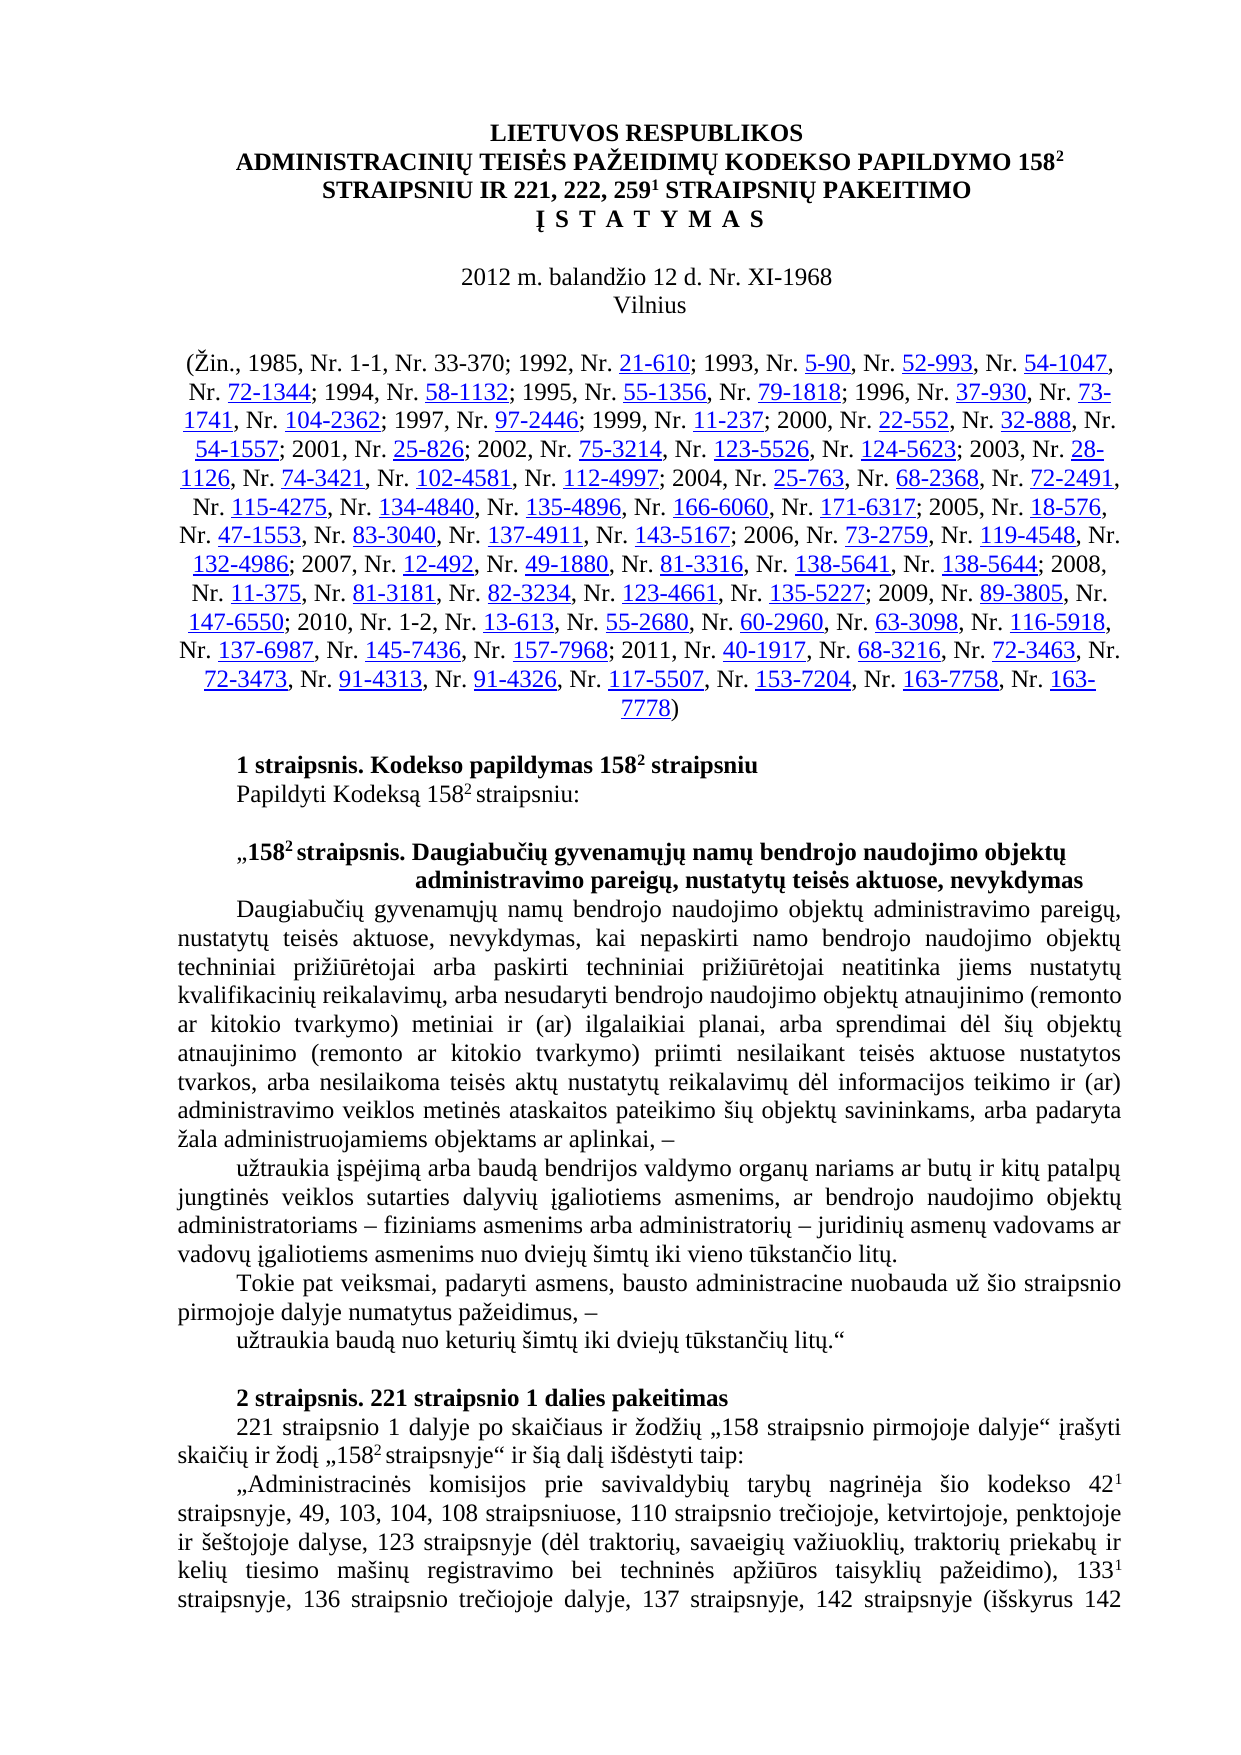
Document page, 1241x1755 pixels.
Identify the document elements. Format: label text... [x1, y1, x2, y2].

text „Administracinės komisijos prie savivaldybių tarybų nagrinėja šio kodekso 421 straipsnyje, 49, 103, 104, 108 straipsniuose, 110 straipsnio trečiojoje, ketvirtojoje, penktojoje ir šeštojoje dalyse, 123 straipsnyje (dėl traktorių, savaeigių važiuoklių, traktorių priekabų ir kelių tiesimo mašinų registravimo bei techninės apžiūros taisyklių pažeidimo), 1331 straipsnyje, 136 straipsnio trečiojoje dalyje, 137 straipsnyje, 142 straipsnyje (išskyrus 142 [177, 1469, 1122, 1613]
text Daugiabučių gyvenamųjų namų bendrojo naudojimo objektų administravimo pareigų, nustatytų teisės aktuose, nevykdymas, kai nepaskirti namo bendrojo naudojimo objektų techniniai prižiūrėtojai arba paskirti techniniai prižiūrėtojai neatitinka jiems nustatytų kvalifikacinių reikalavimų, arba nesudaryti bendrojo naudojimo objektų atnaujinimo (remonto ar kitokio tvarkymo) metiniai ir (ar) ilgalaikiai planai, arba sprendimai dėl šių objektų atnaujinimo (remonto ar kitokio tvarkymo) priimti nesilaikant teisės aktuose nustatytos tvarkos, arba nesilaikoma teisės aktų nustatytų reikalavimų dėl informacijos teikimo ir (ar) administravimo veiklos metinės ataskaitos pateikimo šių objektų savininkams, arba padaryta žala administruojamiems objektams ar aplinkai, – [177, 894, 1122, 1153]
text užtraukia baudą nuo keturių šimtų iki dviejų tūkstančių litų.“ [177, 1326, 1122, 1354]
text 2 straipsnis. 221 straipsnio 1 dalies pakeitimas [177, 1383, 1122, 1412]
text Tokie pat veiksmai, padaryti asmens, bausto administracine nuobauda už šio straipsnio pirmojoje dalyje numatytus pažeidimus, – [177, 1268, 1122, 1326]
text 221 straipsnio 1 dalyje po skaičiaus ir žodžių „158 straipsnio pirmojoje dalyje“ įrašyti skaičių ir žodį „1582 straipsnyje“ ir šią dalį išdėstyti taip: [177, 1412, 1122, 1469]
text LIETUVOS RESPUBLIKOS ADMINISTRACINIŲ TEISĖS PAŽEIDIMŲ KODEKSO PAPILDYMO 1582 STRAIPSNIU IR 221, 222, 2591 STRAIPSNIŲ PAKEITIMO [177, 118, 1122, 204]
text 2012 m. balandžio 12 d. Nr. XI-1968 [177, 262, 1122, 291]
text užtraukia įspėjimą arba baudą bendrijos valdymo organų nariams ar butų ir kitų patalpų jungtinės veiklos sutarties dalyvių įgaliotiems asmenims, ar bendrojo naudojimo objektų administratoriams – fiziniams asmenims arba administratorių – juridinių asmenų vadovams ar vadovų įgaliotiems asmenims nuo dviejų šimtų iki vieno tūkstančio litų. [177, 1153, 1122, 1268]
text Į S T A T Y M A S [177, 204, 1122, 233]
text Vilnius [177, 291, 1122, 319]
text 1 straipsnis. Kodekso papildymas 1582 straipsniu [177, 751, 1122, 779]
text „1582 straipsnis. Daugiabučių gyvenamųjų namų bendrojo naudojimo objektų administravimo pareigų, nustatytų teisės aktuose, nevykdymas [236, 837, 1122, 894]
text Papildyti Kodeksą 1582 straipsniu: [177, 779, 1122, 808]
text (Žin., 1985, Nr. 1-1, Nr. 33-370; 1992, Nr. 21-610; 1993, Nr. 5-90, Nr. 52-993, Nr. 54-1047, Nr. 72-1344; 1994, Nr. 58-1132; 1995, Nr. 55-1356, Nr. 79-1818; 1996, Nr. 37-930, Nr. 73-1741, Nr. 104-2362; 1997, Nr. 97-2446; 1999, Nr. 11-237; 2000, Nr. 22-552, Nr. 32-888, Nr. 54-1557; 2001, Nr. 25-826; 2002, Nr. 75-3214, Nr. 123-5526, Nr. 124-5623; 2003, Nr. 28-1126, Nr. 74-3421, Nr. 102-4581, Nr. 112-4997; 2004, Nr. 25-763, Nr. 68-2368, Nr. 72-2491, Nr. 115-4275, Nr. 134-4840, Nr. 135-4896, Nr. 166-6060, Nr. 171-6317; 2005, Nr. 18-576, Nr. 47-1553, Nr. 83-3040, Nr. 137-4911, Nr. 143-5167; 2006, Nr. 73-2759, Nr. 119-4548, Nr. 132-4986; 2007, Nr. 12-492, Nr. 49-1880, Nr. 81-3316, Nr. 138-5641, Nr. 138-5644; 2008, Nr. 11-375, Nr. 81-3181, Nr. 82-3234, Nr. 123-4661, Nr. 135-5227; 2009, Nr. 89-3805, Nr. 147-6550; 2010, Nr. 1-2, Nr. 13-613, Nr. 55-2680, Nr. 60-2960, Nr. 63-3098, Nr. 116-5918, Nr. 137-6987, Nr. 145-7436, Nr. 157-7968; 2011, Nr. 40-1917, Nr. 68-3216, Nr. 72-3463, Nr. 72-3473, Nr. 91-4313, Nr. 91-4326, Nr. 117-5507, Nr. 153-7204, Nr. 163-7758, Nr. 163-7778) [177, 348, 1122, 722]
